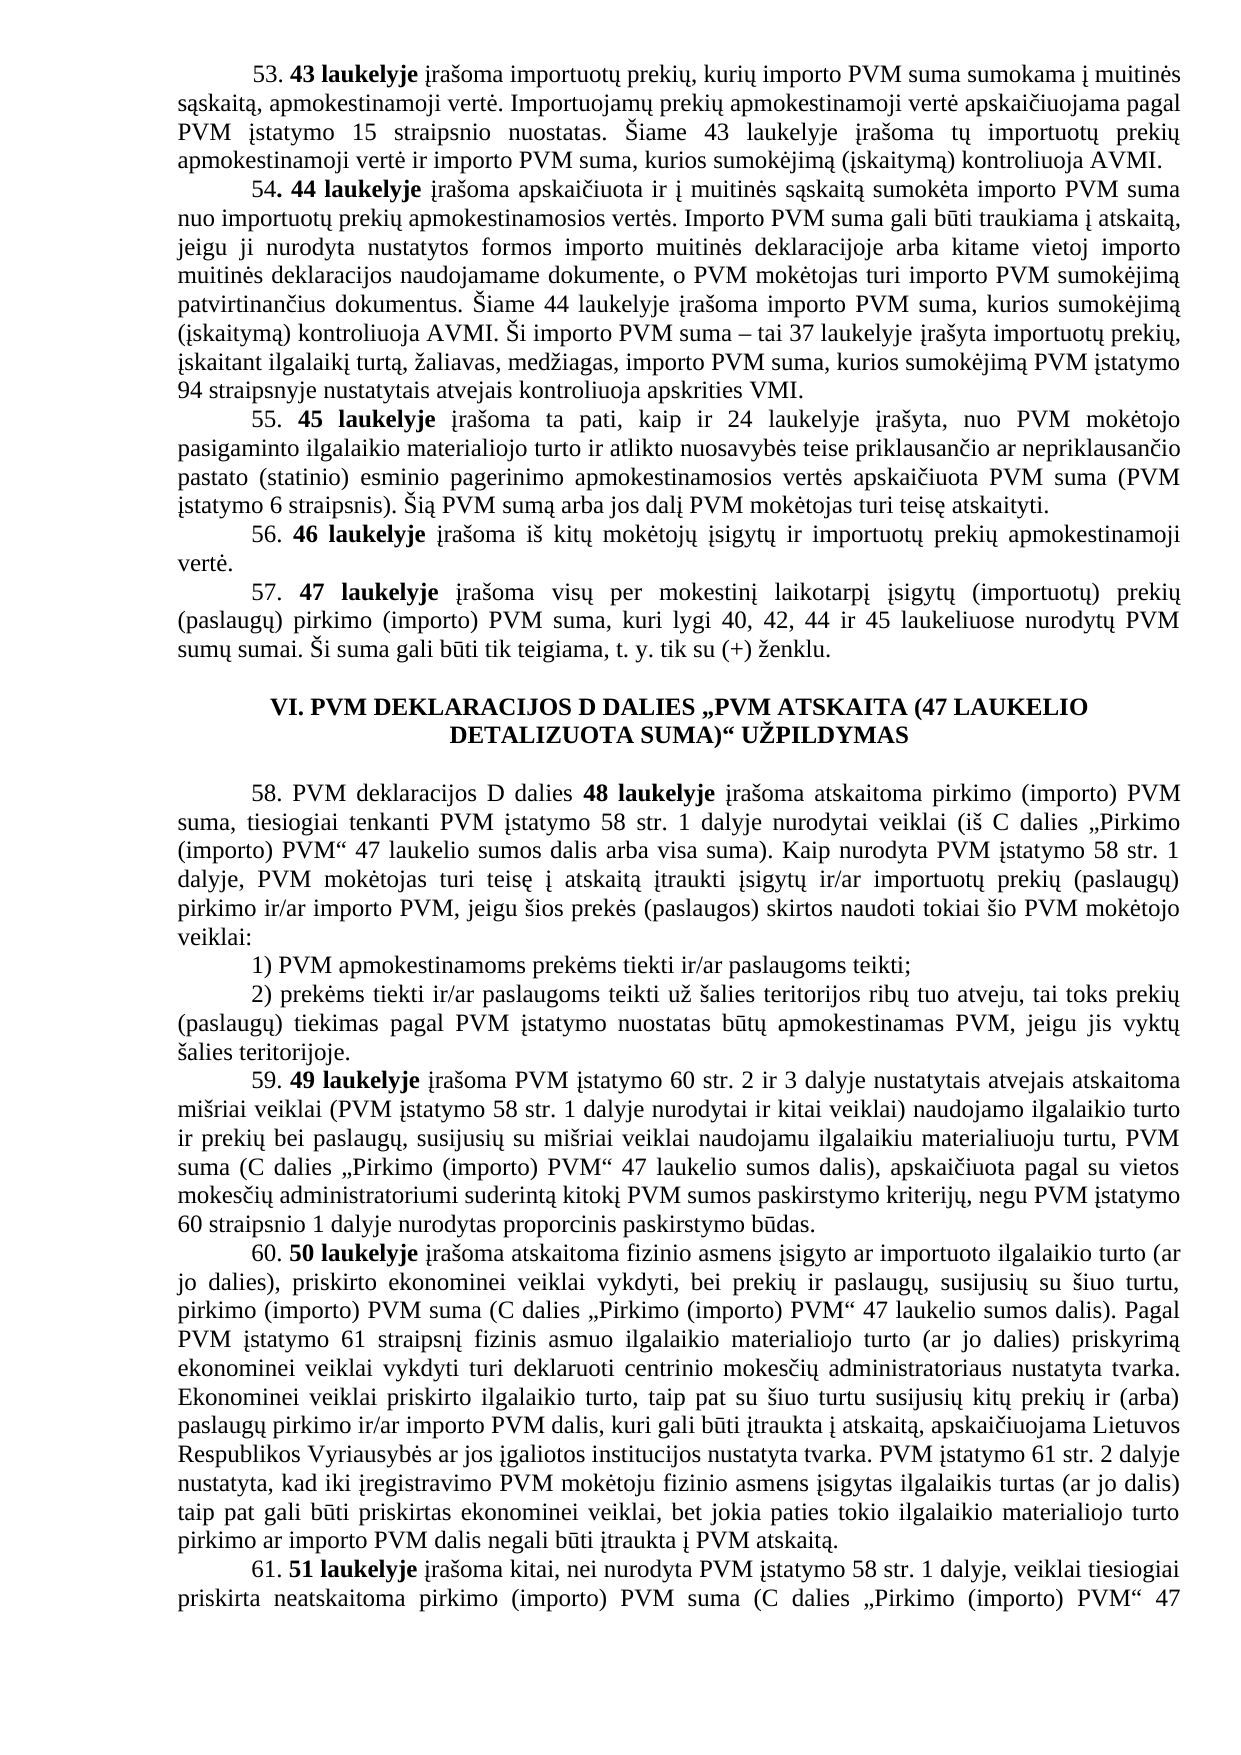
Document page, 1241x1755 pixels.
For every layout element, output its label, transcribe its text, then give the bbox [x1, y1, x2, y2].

text 57. 47 laukelyje įrašoma visų per mokestinį laikotarpį įsigytų (importuotų) prekių (paslaugų) pirkimo (importo) PVM suma, kuri lygi 40, 42, 44 ir 45 laukeliuose nurodytų PVM sumų sumai. Ši suma gali būti tik teigiama, t. y. tik su (+) ženklu. [177, 577, 1181, 663]
text 58. PVM deklaracijos D dalies 48 laukelyje įrašoma atskaitoma pirkimo (importo) PVM suma, tiesiogiai tenkanti PVM įstatymo 58 str. 1 dalyje nurodytai veiklai (iš C dalies „Pirkimo (importo) PVM“ 47 laukelio sumos dalis arba visa suma). Kaip nurodyta PVM įstatymo 58 str. 1 dalyje, PVM mokėtojas turi teisę į atskaitą įtraukti įsigytų ir/ar importuotų prekių (paslaugų) pirkimo ir/ar importo PVM, jeigu šios prekės (paslaugos) skirtos naudoti tokiai šio PVM mokėtojo veiklai: [177, 778, 1181, 950]
text 56. 46 laukelyje įrašoma iš kitų mokėtojų įsigytų ir importuotų prekių apmokestinamoji vertė. [177, 519, 1181, 577]
text 2) prekėms tiekti ir/ar paslaugoms teikti už šalies teritorijos ribų tuo atveju, tai toks prekių (paslaugų) tiekimas pagal PVM įstatymo nuostatas būtų apmokestinamas PVM, jeigu jis vyktų šalies teritorijoje. [177, 979, 1181, 1065]
text 55. 45 laukelyje įrašoma ta pati, kaip ir 24 laukelyje įrašyta, nuo PVM mokėtojo pasigaminto ilgalaikio materialiojo turto ir atlikto nuosavybės teise priklausančio ar nepriklausančio pastato (statinio) esminio pagerinimo apmokestinamosios vertės apskaičiuota PVM suma (PVM įstatymo 6 straipsnis). Šią PVM sumą arba jos dalį PVM mokėtojas turi teisę atskaityti. [177, 404, 1181, 519]
text 61. 51 laukelyje įrašoma kitai, nei nurodyta PVM įstatymo 58 str. 1 dalyje, veiklai tiesiogiai priskirta neatskaitoma pirkimo (importo) PVM suma (C dalies „Pirkimo (importo) PVM“ 47 [177, 1554, 1181, 1612]
text 60. 50 laukelyje įrašoma atskaitoma fizinio asmens įsigyto ar importuoto ilgalaikio turto (ar jo dalies), priskirto ekonominei veiklai vykdyti, bei prekių ir paslaugų, susijusių su šiuo turtu, pirkimo (importo) PVM suma (C dalies „Pirkimo (importo) PVM“ 47 laukelio sumos dalis). Pagal PVM įstatymo 61 straipsnį fizinis asmuo ilgalaikio materialiojo turto (ar jo dalies) priskyrimą ekonominei veiklai vykdyti turi deklaruoti centrinio mokesčių administratoriaus nustatyta tvarka. Ekonominei veiklai priskirto ilgalaikio turto, taip pat su šiuo turtu susijusių kitų prekių ir (arba) paslaugų pirkimo ir/ar importo PVM dalis, kuri gali būti įtraukta į atskaitą, apskaičiuojama Lietuvos Respublikos Vyriausybės ar jos įgaliotos institucijos nustatyta tvarka. PVM įstatymo 61 str. 2 dalyje nustatyta, kad iki įregistravimo PVM mokėtoju fizinio asmens įsigytas ilgalaikis turtas (ar jo dalis) taip pat gali būti priskirtas ekonominei veiklai, bet jokia paties tokio ilgalaikio materialiojo turto pirkimo ar importo PVM dalis negali būti įtraukta į PVM atskaitą. [177, 1238, 1181, 1554]
text 54. 44 laukelyje įrašoma apskaičiuota ir į muitinės sąskaitą sumokėta importo PVM suma nuo importuotų prekių apmokestinamosios vertės. Importo PVM suma gali būti traukiama į atskaitą, jeigu ji nurodyta nustatytos formos importo muitinės deklaracijoje arba kitame vietoj importo muitinės deklaracijos naudojamame dokumente, o PVM mokėtojas turi importo PVM sumokėjimą patvirtinančius dokumentus. Šiame 44 laukelyje įrašoma importo PVM suma, kurios sumokėjimą (įskaitymą) kontroliuoja AVMI. Ši importo PVM suma – tai 37 laukelyje įrašyta importuotų prekių, įskaitant ilgalaikį turtą, žaliavas, medžiagas, importo PVM suma, kurios sumokėjimą PVM įstatymo 94 straipsnyje nustatytais atvejais kontroliuoja apskrities VMI. [177, 174, 1181, 404]
text 59. 49 laukelyje įrašoma PVM įstatymo 60 str. 2 ir 3 dalyje nustatytais atvejais atskaitoma mišriai veiklai (PVM įstatymo 58 str. 1 dalyje nurodytai ir kitai veiklai) naudojamo ilgalaikio turto ir prekių bei paslaugų, susijusių su mišriai veiklai naudojamu ilgalaikiu materialiuoju turtu, PVM suma (C dalies „Pirkimo (importo) PVM“ 47 laukelio sumos dalis), apskaičiuota pagal su vietos mokesčių administratoriumi suderintą kitokį PVM sumos paskirstymo kriterijų, negu PVM įstatymo 60 straipsnio 1 dalyje nurodytas proporcinis paskirstymo būdas. [177, 1065, 1181, 1238]
text VI. PVM DEKLARACIJOS D DALIES „PVM ATSKAITA (47 LAUKELIO DETALIZUOTA SUMA)“ UŽPILDYMAS [177, 692, 1181, 749]
text 1) PVM apmokestinamoms prekėms tiekti ir/ar paslaugoms teikti; [177, 950, 1181, 979]
text 53. 43 laukelyje įrašoma importuotų prekių, kurių importo PVM suma sumokama į muitinės sąskaitą, apmokestinamoji vertė. Importuojamų prekių apmokestinamoji vertė apskaičiuojama pagal PVM įstatymo 15 straipsnio nuostatas. Šiame 43 laukelyje įrašoma tų importuotų prekių apmokestinamoji vertė ir importo PVM suma, kurios sumokėjimą (įskaitymą) kontroliuoja AVMI. [177, 59, 1181, 174]
